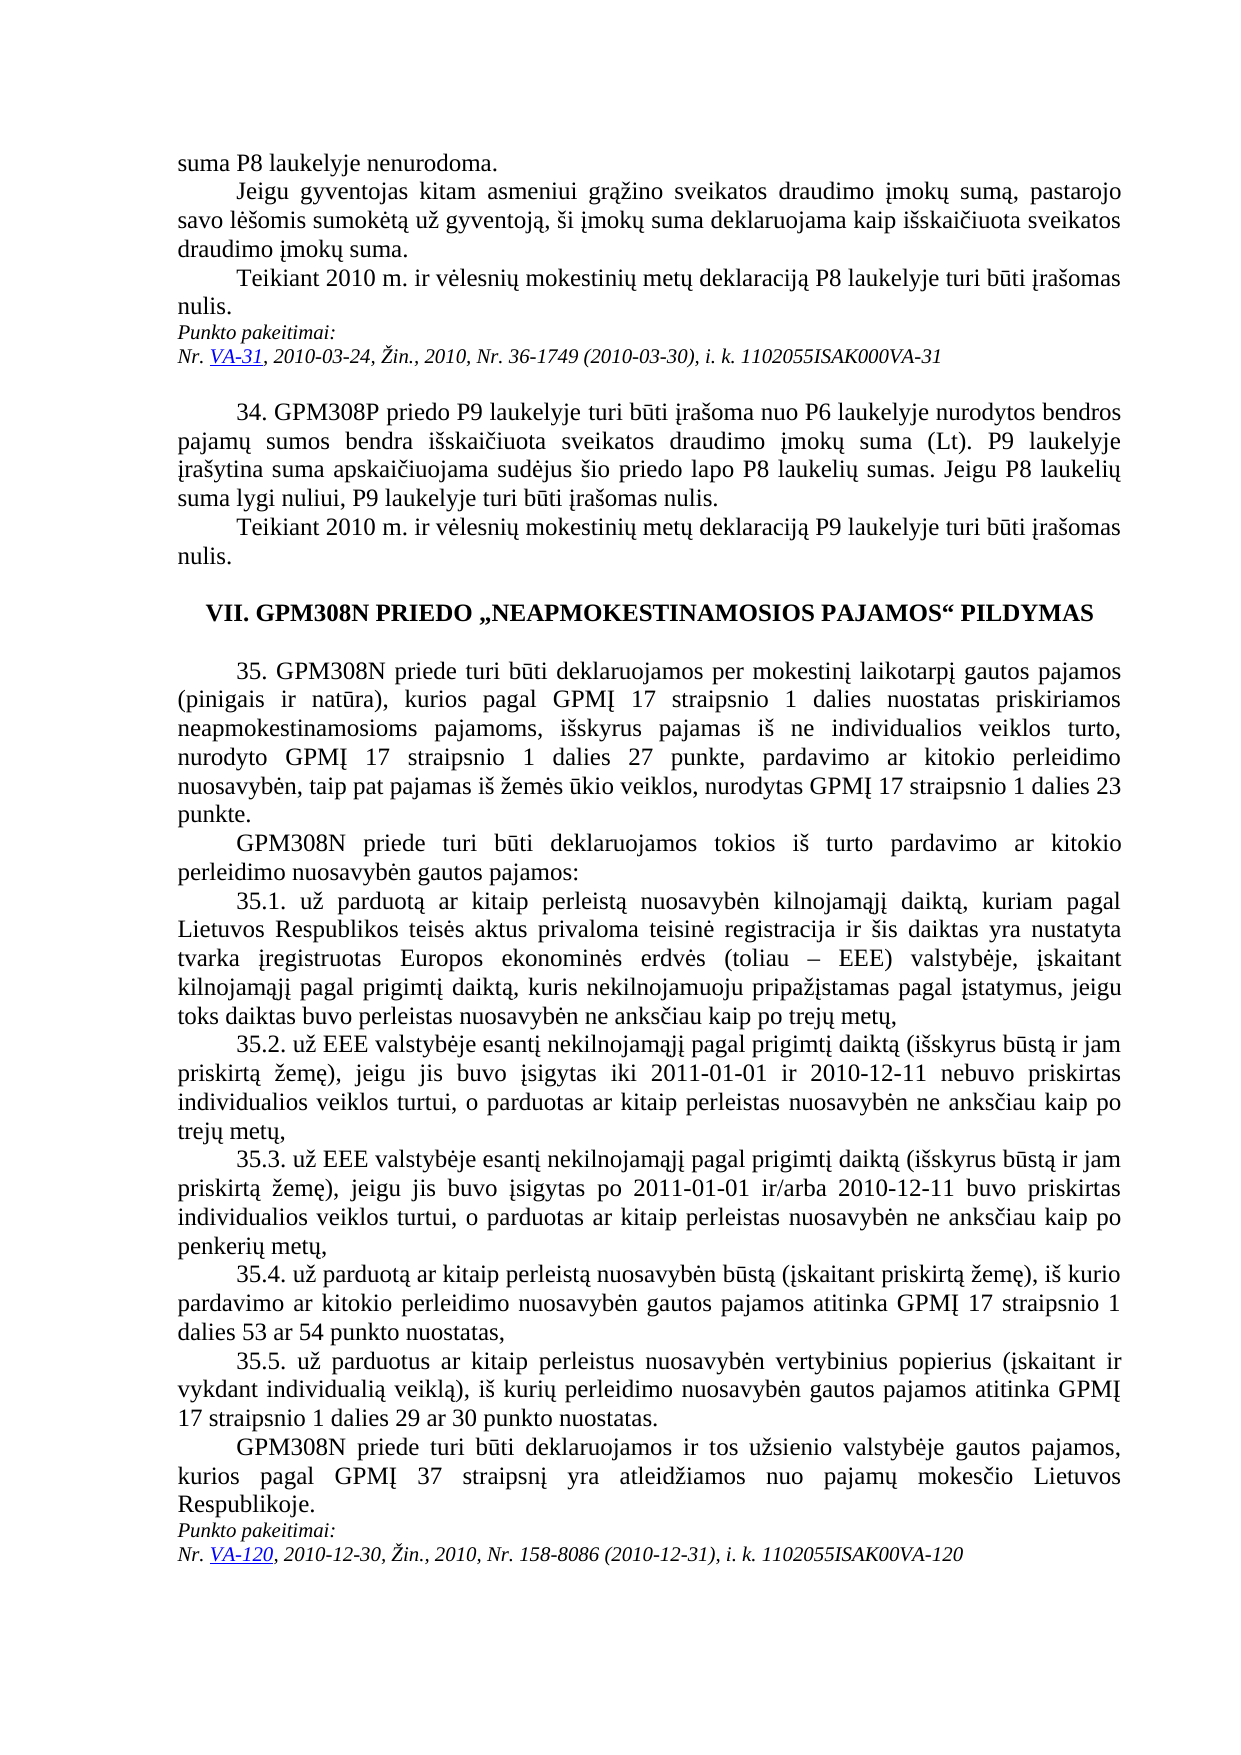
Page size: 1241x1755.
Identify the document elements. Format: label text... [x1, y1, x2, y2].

text 35.4. už parduotą ar kitaip perleistą nuosavybėn būstą (įskaitant priskirtą žemę), iš kurio pardavimo ar kitokio perleidimo nuosavybėn gautos pajamos atitinka GPMĮ 17 straipsnio 1 dalies 53 ar 54 punkto nuostatas, [177, 1259, 1122, 1346]
text Teikiant 2010 m. ir vėlesnių mokestinių metų deklaraciją P9 laukelyje turi būti įrašomas nulis. [177, 512, 1122, 569]
text 35.3. už EEE valstybėje esantį nekilnojamąjį pagal prigimtį daiktą (išskyrus būstą ir jam priskirtą žemę), jeigu jis buvo įsigytas po 2011-01-01 ir/arba 2010-12-11 buvo priskirtas individualios veiklos turtui, o parduotas ar kitaip perleistas nuosavybėn ne anksčiau kaip po penkerių metų, [177, 1144, 1122, 1259]
text Punkto pakeitimai: [177, 320, 1122, 344]
text VII. GPM308N PRIEDO „NEAPMOKESTINAMOSIOS PAJAMOS“ PILDYMAS [177, 598, 1122, 627]
text GPM308N priede turi būti deklaruojamos tokios iš turto pardavimo ar kitokio perleidimo nuosavybėn gautos pajamos: [177, 828, 1122, 886]
text 35.5. už parduotus ar kitaip perleistus nuosavybėn vertybinius popierius (įskaitant ir vykdant individualią veiklą), iš kurių perleidimo nuosavybėn gautos pajamos atitinka GPMĮ 17 straipsnio 1 dalies 29 ar 30 punkto nuostatas. [177, 1346, 1122, 1432]
text Punkto pakeitimai: [177, 1518, 1122, 1542]
text 35.2. už EEE valstybėje esantį nekilnojamąjį pagal prigimtį daiktą (išskyrus būstą ir jam priskirtą žemę), jeigu jis buvo įsigytas iki 2011-01-01 ir 2010-12-11 nebuvo priskirtas individualios veiklos turtui, o parduotas ar kitaip perleistas nuosavybėn ne anksčiau kaip po trejų metų, [177, 1029, 1122, 1144]
text 34. GPM308P priedo P9 laukelyje turi būti įrašoma nuo P6 laukelyje nurodytos bendros pajamų sumos bendra išskaičiuota sveikatos draudimo įmokų suma (Lt). P9 laukelyje įrašytina suma apskaičiuojama sudėjus šio priedo lapo P8 laukelių sumas. Jeigu P8 laukelių suma lygi nuliui, P9 laukelyje turi būti įrašomas nulis. [177, 397, 1122, 512]
text 35. GPM308N priede turi būti deklaruojamos per mokestinį laikotarpį gautos pajamos (pinigais ir natūra), kurios pagal GPMĮ 17 straipsnio 1 dalies nuostatas priskiriamos neapmokestinamosioms pajamoms, išskyrus pajamas iš ne individualios veiklos turto, nurodyto GPMĮ 17 straipsnio 1 dalies 27 punkte, pardavimo ar kitokio perleidimo nuosavybėn, taip pat pajamas iš žemės ūkio veiklos, nurodytas GPMĮ 17 straipsnio 1 dalies 23 punkte. [177, 656, 1122, 828]
text Nr. VA-120, 2010-12-30, Žin., 2010, Nr. 158-8086 (2010-12-31), i. k. 1102055ISAK00VA-120 [177, 1542, 1122, 1566]
text Nr. VA-31, 2010-03-24, Žin., 2010, Nr. 36-1749 (2010-03-30), i. k. 1102055ISAK000VA-31 [177, 344, 1122, 368]
text GPM308N priede turi būti deklaruojamos ir tos užsienio valstybėje gautos pajamos, kurios pagal GPMĮ 37 straipsnį yra atleidžiamos nuo pajamų mokesčio Lietuvos Respublikoje. [177, 1432, 1122, 1518]
text Teikiant 2010 m. ir vėlesnių mokestinių metų deklaraciją P8 laukelyje turi būti įrašomas nulis. [177, 263, 1122, 320]
text suma P8 laukelyje nenurodoma. [177, 148, 1122, 176]
text Jeigu gyventojas kitam asmeniui grąžino sveikatos draudimo įmokų sumą, pastarojo savo lėšomis sumokėtą už gyventoją, ši įmokų suma deklaruojama kaip išskaičiuota sveikatos draudimo įmokų suma. [177, 176, 1122, 263]
text 35.1. už parduotą ar kitaip perleistą nuosavybėn kilnojamąjį daiktą, kuriam pagal Lietuvos Respublikos teisės aktus privaloma teisinė registracija ir šis daiktas yra nustatyta tvarka įregistruotas Europos ekonominės erdvės (toliau – EEE) valstybėje, įskaitant kilnojamąjį pagal prigimtį daiktą, kuris nekilnojamuoju pripažįstamas pagal įstatymus, jeigu toks daiktas buvo perleistas nuosavybėn ne anksčiau kaip po trejų metų, [177, 886, 1122, 1029]
